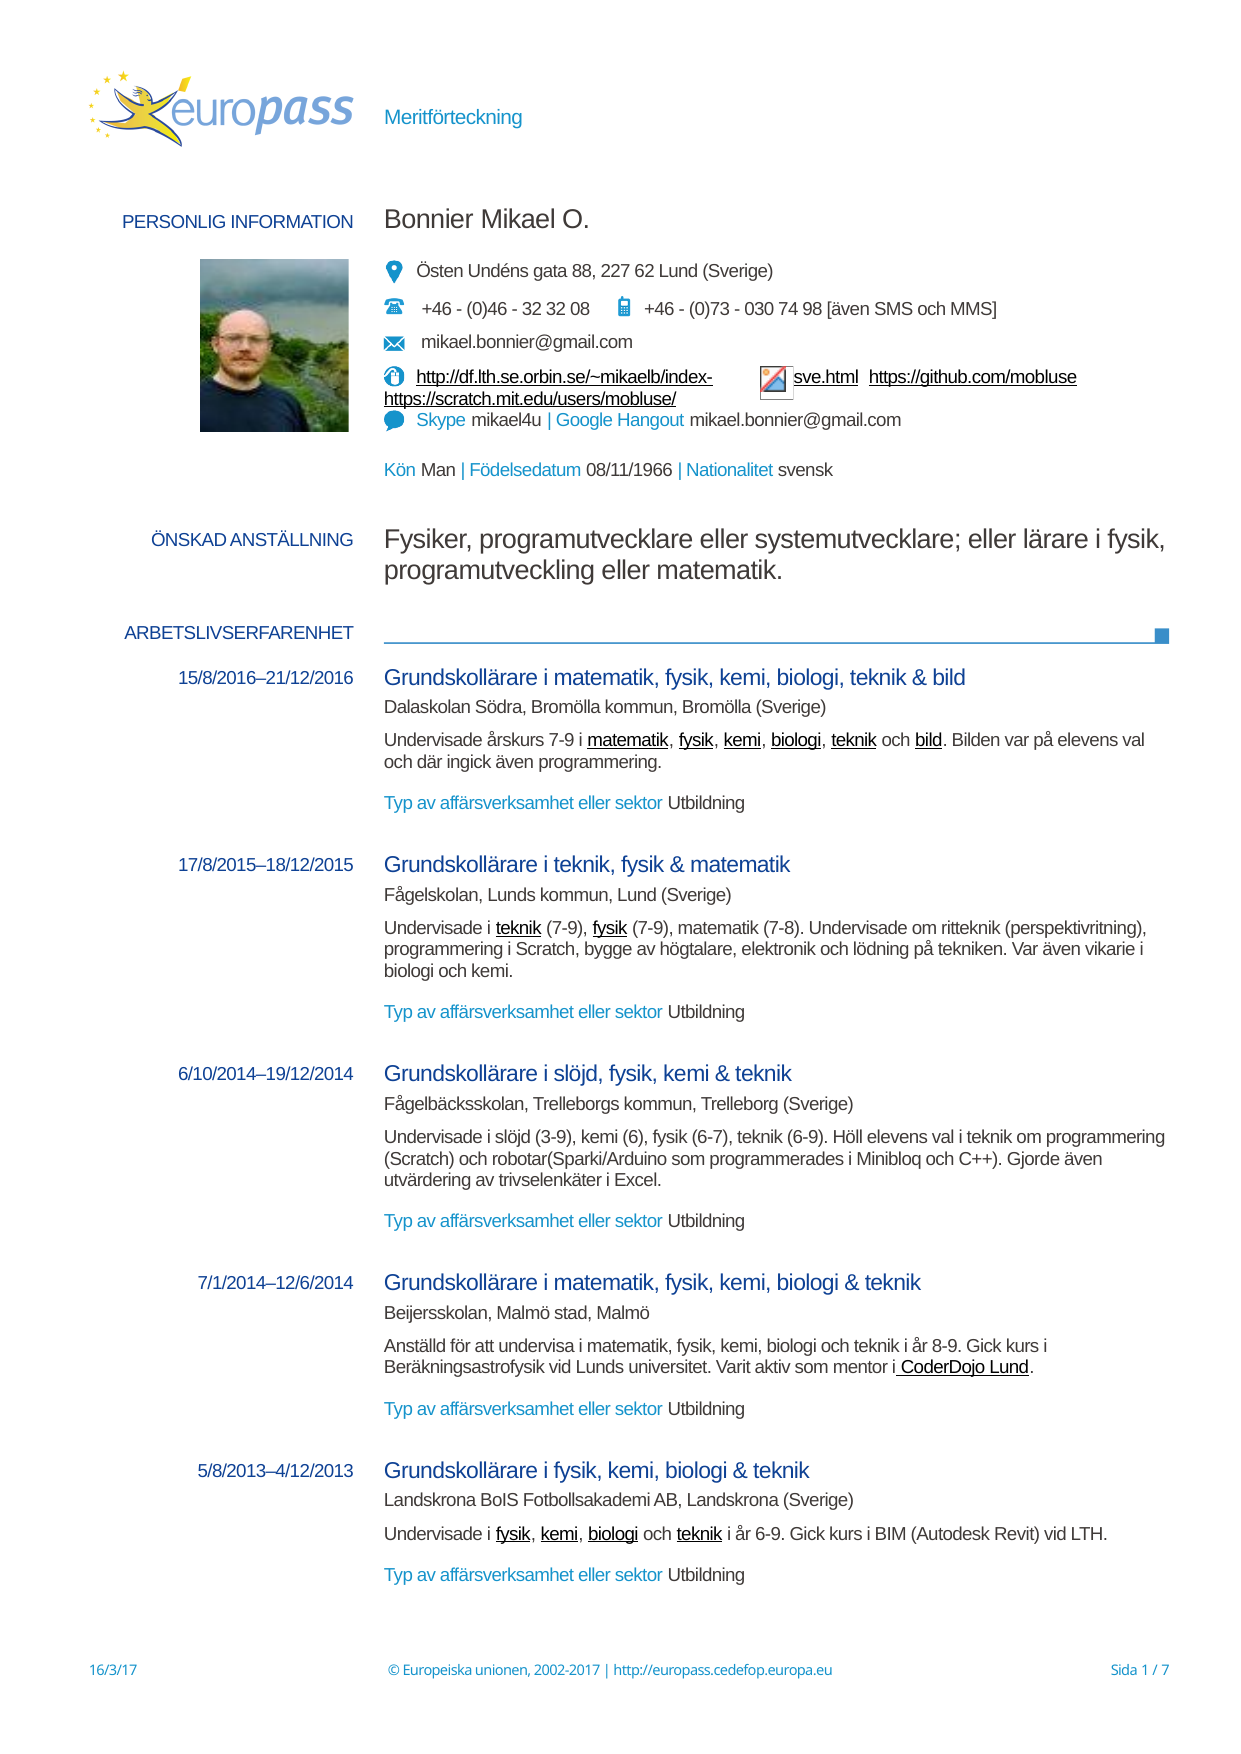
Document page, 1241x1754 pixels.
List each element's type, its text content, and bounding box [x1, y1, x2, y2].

picture [383, 259, 405, 284]
table_cell http://df.lth.se.orbin.se/~mikaelb/index-sve.html https://github.com/mobluse https://scratch.mit.edu/users/mobluse/ [384, 366, 1169, 409]
table_cell Undervisade i fysik, kemi, biologi och teknik i år 6-9. Gick kurs i BIM (Autodesk Revit) vid LTH. [384, 1519, 1169, 1550]
picture [383, 366, 405, 387]
table_header Grundskollärare i slöjd, fysik, kemi & teknik [384, 1060, 1169, 1086]
table_cell Skype mikael4u | Google Hangout mikael.bonnier@gmail.com [384, 409, 1169, 444]
table_header Grundskollärare i fysik, kemi, biologi & teknik [384, 1457, 1169, 1483]
picture [613, 295, 635, 317]
picture [383, 409, 405, 432]
table_header [384, 622, 1169, 628]
table_cell Typ av affärsverksamhet eller sektor Utbildning [384, 778, 1169, 813]
table_header ÖNSKAD ANSTÄLLNING [89, 523, 384, 585]
table_cell Undervisade i teknik (7-9), fysik (7-9), matematik (7-8). Undervisade om ritteknik (perspektivritning), programmering i Scratch, bygge av högtalare, elektronik och lödning på tekniken. Var även vikarie i biologi och kemi.​​ [384, 914, 1169, 987]
table_cell Östen Undéns gata 88, 227 62 Lund (Sverige) [405, 260, 1169, 283]
table_header Grundskollärare i teknik, fysik & matematik [384, 851, 1169, 877]
table_header Grundskollärare i matematik, fysik, kemi, biologi, teknik & bild [384, 664, 1169, 690]
picture [383, 295, 405, 317]
table_cell Undervisade årskurs 7-9 i matematik, fysik, kemi, biologi, teknik och bild. Bilden var på elevens val och där ingick även programmering.​​ [384, 726, 1169, 778]
table_cell [384, 284, 1169, 295]
table_cell Typ av affärsverksamhet eller sektor Utbildning [384, 1384, 1169, 1419]
table_cell +46 - (0)46 - 32 32 08 +46 - (0)73 - 030 74 98 [även SMS och MMS] [384, 295, 1169, 331]
table_cell Kön Man | Födelsedatum 08/11/1966 | Nationalitet svensk [384, 445, 1169, 486]
table_cell Fågelskolan, Lunds kommun, Lund (Sverige) [384, 878, 1169, 914]
table_cell Typ av affärsverksamhet eller sektor Utbildning [384, 1196, 1169, 1232]
table_header 17/8/2015–18/12/2015 [89, 851, 384, 1023]
table_header Grundskollärare i matematik, fysik, kemi, biologi & teknik [384, 1269, 1169, 1296]
picture [383, 628, 1170, 644]
table_cell mikael.bonnier@gmail.com [384, 331, 1169, 366]
table_header 7/1/2014–12/6/2014 [89, 1269, 384, 1419]
table_cell [89, 260, 384, 486]
table_cell Landskrona BoIS Fotbollsakademi AB, Landskrona (Sverige) [384, 1483, 1169, 1519]
table_header Fysiker, programutvecklare eller systemutvecklare; eller lärare i fysik, programutveckling eller matematik. [384, 523, 1169, 585]
table_cell Dalaskolan Södra, Bromölla kommun, Bromölla (Sverige) [384, 690, 1169, 726]
table_header Bonnier Mikael O. [384, 201, 1169, 236]
table_header 5/8/2013–4/12/2013 [89, 1457, 384, 1585]
table_cell Beijersskolan, Malmö stad, Malmö [384, 1296, 1169, 1332]
table_header ARBETSLIVSERFARENHET [89, 622, 384, 644]
table_cell Typ av affärsverksamhet eller sektor Utbildning [384, 1550, 1169, 1585]
table_cell Anställd för att undervisa i matematik, fysik, kemi, biologi och teknik i år 8-9. Gick kurs i Beräkningsastrofysik vid Lunds universitet. Varit aktiv som mentor i CoderDojo Lund. [384, 1332, 1169, 1384]
table_cell Typ av affärsverksamhet eller sektor Utbildning [384, 987, 1169, 1023]
table_cell Undervisade i slöjd (3-9), kemi (6), fysik (6-7), teknik (6-9). Höll elevens val i teknik om programmering (Scratch) och robotar(Sparki/Arduino som programmerades i Minibloq och C++). Gjorde även utvärdering av trivselenkäter i Excel. [384, 1123, 1169, 1196]
picture [383, 330, 405, 355]
picture [88, 70, 354, 147]
table_header PERSONLIG INFORMATION [89, 201, 384, 236]
table_header 15/8/2016–21/12/2016 [89, 664, 384, 813]
table_header 6/10/2014–19/12/2014 [89, 1060, 384, 1232]
table_cell Fågelbäcksskolan, Trelleborgs kommun, Trelleborg (Sverige) [384, 1086, 1169, 1123]
table_cell [89, 236, 1169, 260]
